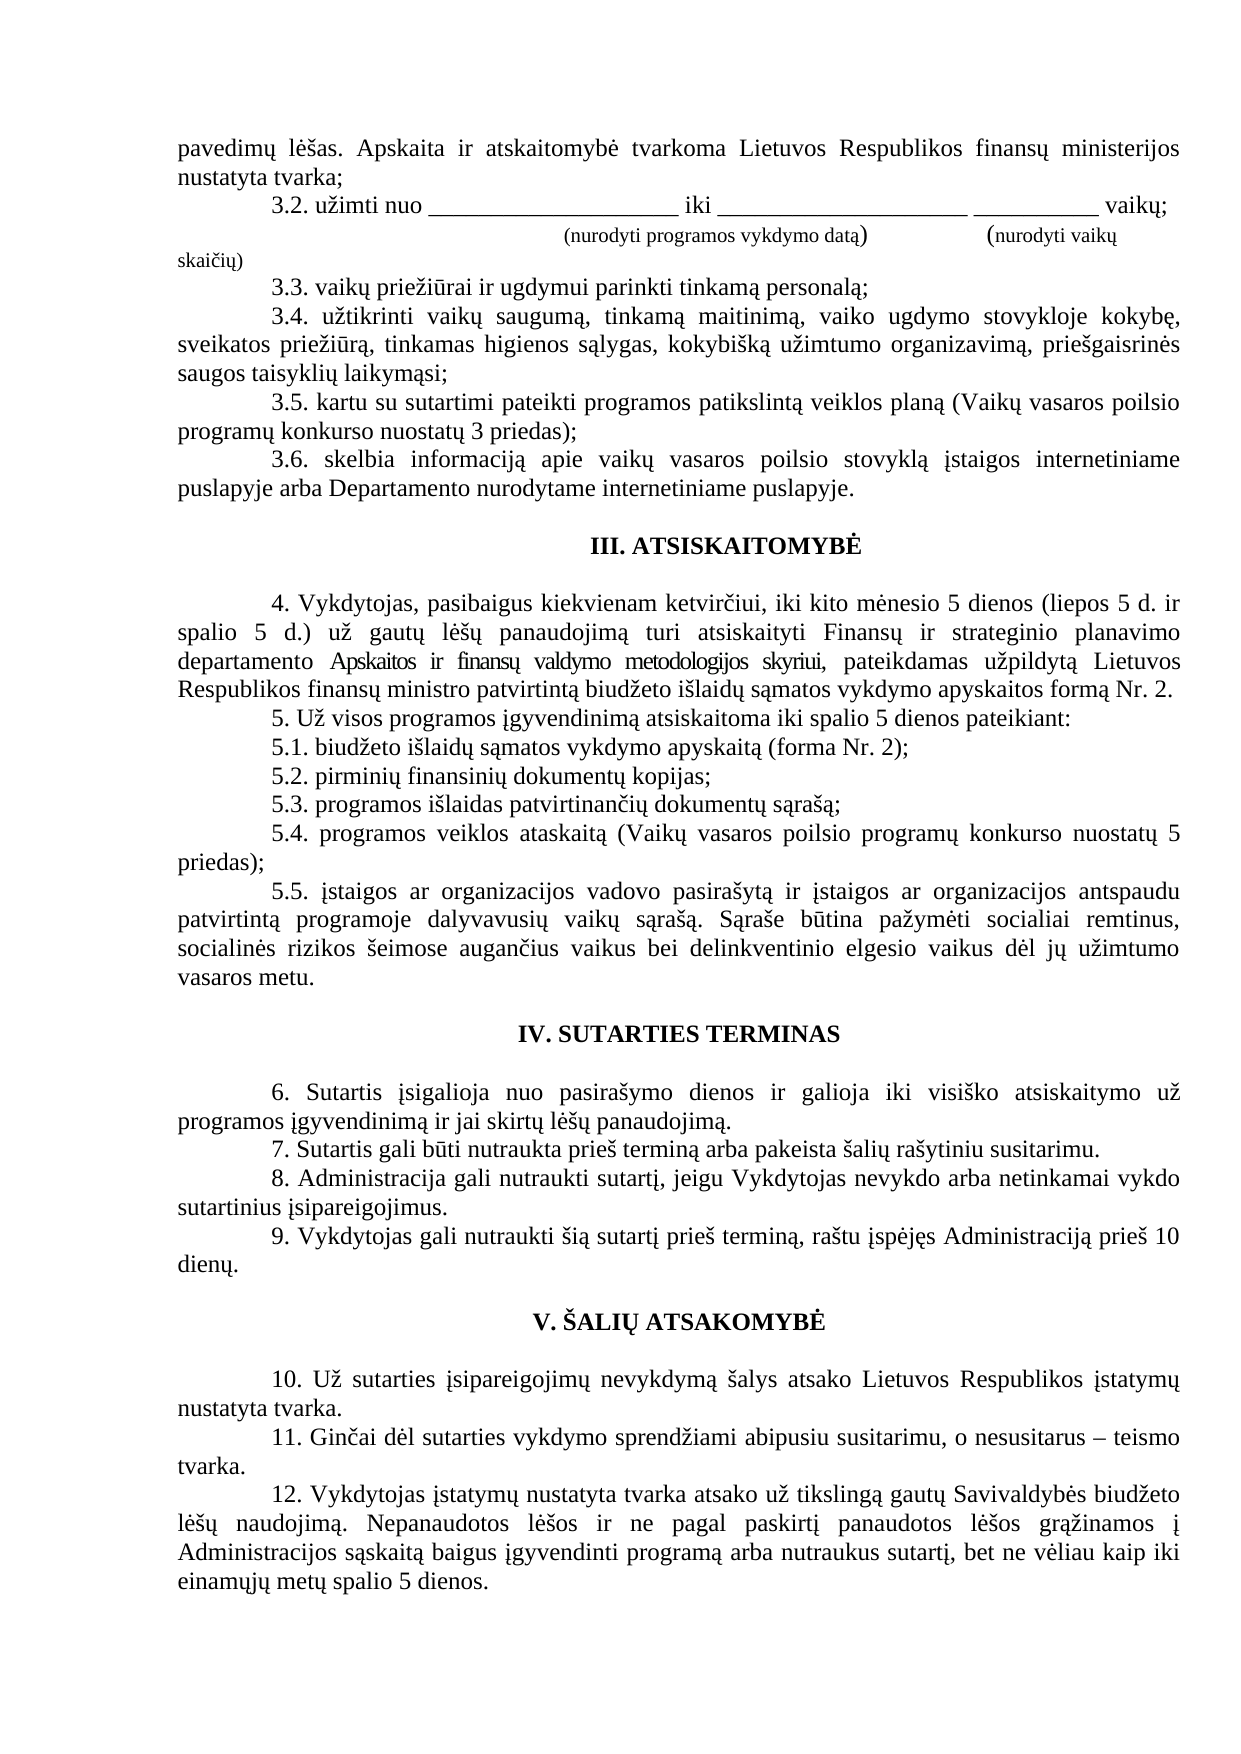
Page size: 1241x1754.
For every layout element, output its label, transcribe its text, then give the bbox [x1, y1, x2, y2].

text 9. Vykdytojas gali nutraukti šią sutartį prieš terminą, raštu įspėjęs Administraciją prieš 10 dienų. [177, 1221, 1181, 1278]
text 7. Sutartis gali būti nutraukta prieš terminą arba pakeista šalių rašytiniu susitarimu. [177, 1134, 1181, 1163]
text 11. Ginčai dėl sutarties vykdymo sprendžiami abipusiu susitarimu, o nesusitarus – teismo tvarka. [177, 1422, 1181, 1479]
text 12. Vykdytojas įstatymų nustatyta tvarka atsako už tikslingą gautų Savivaldybės biudžeto lėšų naudojimą. Nepanaudotos lėšos ir ne pagal paskirtį panaudotos lėšos grąžinamos į Administracijos sąskaitą baigus įgyvendinti programą arba nutraukus sutartį, bet ne vėliau kaip iki einamųjų metų spalio 5 dienos. [177, 1479, 1181, 1594]
text 3.2. užimti nuo ____________________ iki ____________________ __________ vaikų; [177, 190, 1181, 219]
text 5. Už visos programos įgyvendinimą atsiskaitoma iki spalio 5 dienos pateikiant: [177, 703, 1181, 732]
text pavedimų lėšas. Apskaita ir atskaitomybė tvarkoma Lietuvos Respublikos finansų ministerijos nustatyta tvarka; [177, 133, 1181, 190]
text IV. SUTARTIES TERMINAS [177, 1019, 1181, 1048]
text 5.1. biudžeto išlaidų sąmatos vykdymo apyskaitą (forma Nr. 2); [177, 732, 1181, 761]
text 8. Administracija gali nutraukti sutartį, jeigu Vykdytojas nevykdo arba netinkamai vykdo sutartinius įsipareigojimus. [177, 1163, 1181, 1221]
text 10. Už sutarties įsipareigojimų nevykdymą šalys atsako Lietuvos Respublikos įstatymų nustatyta tvarka. [177, 1364, 1181, 1422]
text (nurodyti programos vykdymo datą) (nurodyti vaikų skaičių) [177, 219, 1181, 272]
text 5.2. pirminių finansinių dokumentų kopijas; [177, 761, 1181, 789]
text 6. Sutartis įsigalioja nuo pasirašymo dienos ir galioja iki visiško atsiskaitymo už programos įgyvendinimą ir jai skirtų lėšų panaudojimą. [177, 1077, 1181, 1134]
text 5.3. programos išlaidas patvirtinančių dokumentų sąrašą; [177, 789, 1181, 818]
text III. ATSISKAITOMYBĖ [177, 531, 1181, 559]
text 5.4. programos veiklos ataskaitą (Vaikų vasaros poilsio programų konkurso nuostatų 5 priedas); [177, 818, 1181, 876]
text V. ŠALIŲ ATSAKOMYBĖ [177, 1307, 1181, 1336]
text 3.3. vaikų priežiūrai ir ugdymui parinkti tinkamą personalą; [177, 272, 1181, 301]
text 3.4. užtikrinti vaikų saugumą, tinkamą maitinimą, vaiko ugdymo stovykloje kokybę, sveikatos priežiūrą, tinkamas higienos sąlygas, kokybišką užimtumo organizavimą, priešgaisrinės saugos taisyklių laikymąsi; [177, 301, 1181, 387]
text 5.5. įstaigos ar organizacijos vadovo pasirašytą ir įstaigos ar organizacijos antspaudu patvirtintą programoje dalyvavusių vaikų sąrašą. Sąraše būtina pažymėti socialiai remtinus, socialinės rizikos šeimose augančius vaikus bei delinkventinio elgesio vaikus dėl jų užimtumo vasaros metu. [177, 876, 1181, 991]
text 3.6. skelbia informaciją apie vaikų vasaros poilsio stovyklą įstaigos internetiniame puslapyje arba Departamento nurodytame internetiniame puslapyje. [177, 444, 1181, 502]
text 4. Vykdytojas, pasibaigus kiekvienam ketvirčiui, iki kito mėnesio 5 dienos (liepos 5 d. ir spalio 5 d.) už gautų lėšų panaudojimą turi atsiskaityti Finansų ir strateginio planavimo departamento Apskaitos ir finansų valdymo metodologijos skyriui, pateikdamas užpildytą Lietuvos Respublikos finansų ministro patvirtintą biudžeto išlaidų sąmatos vykdymo apyskaitos formą Nr. 2. [177, 588, 1181, 703]
text 3.5. kartu su sutartimi pateikti programos patikslintą veiklos planą (Vaikų vasaros poilsio programų konkurso nuostatų 3 priedas); [177, 387, 1181, 444]
